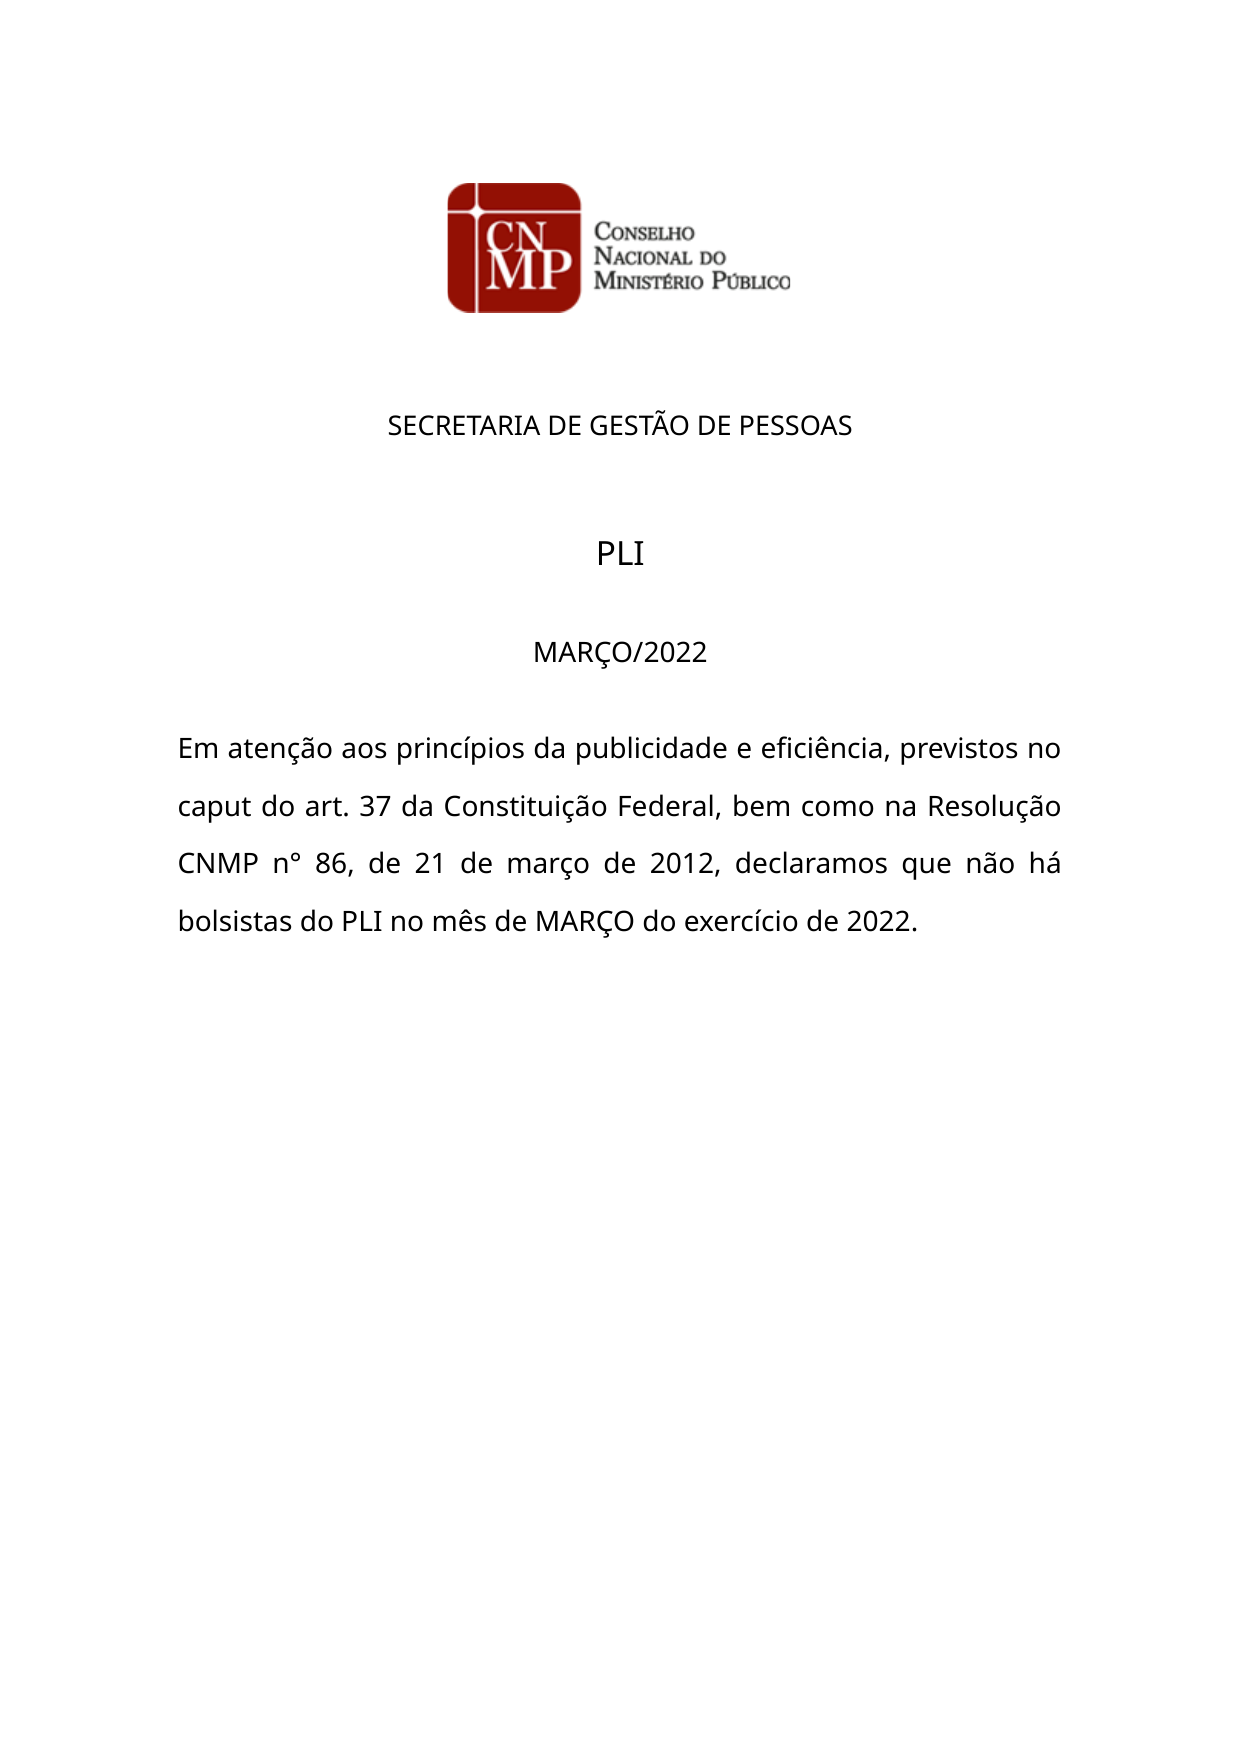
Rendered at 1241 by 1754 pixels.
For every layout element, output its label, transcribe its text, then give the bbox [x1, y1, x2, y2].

text Em atenção aos princípios da publicidade e eficiência, previstos no caput do art. 37 da Constituição Federal, bem como na Resolução CNMP n° 86, de 21 de março de 2012, declaramos que não há bolsistas do PLI no mês de MARÇO do exercício de 2022. [177, 728, 1063, 939]
text SECRETARIA DE GESTÃO DE PESSOAS [177, 407, 1063, 443]
text MARÇO/2022 [177, 633, 1063, 671]
text PLI [177, 530, 1063, 575]
